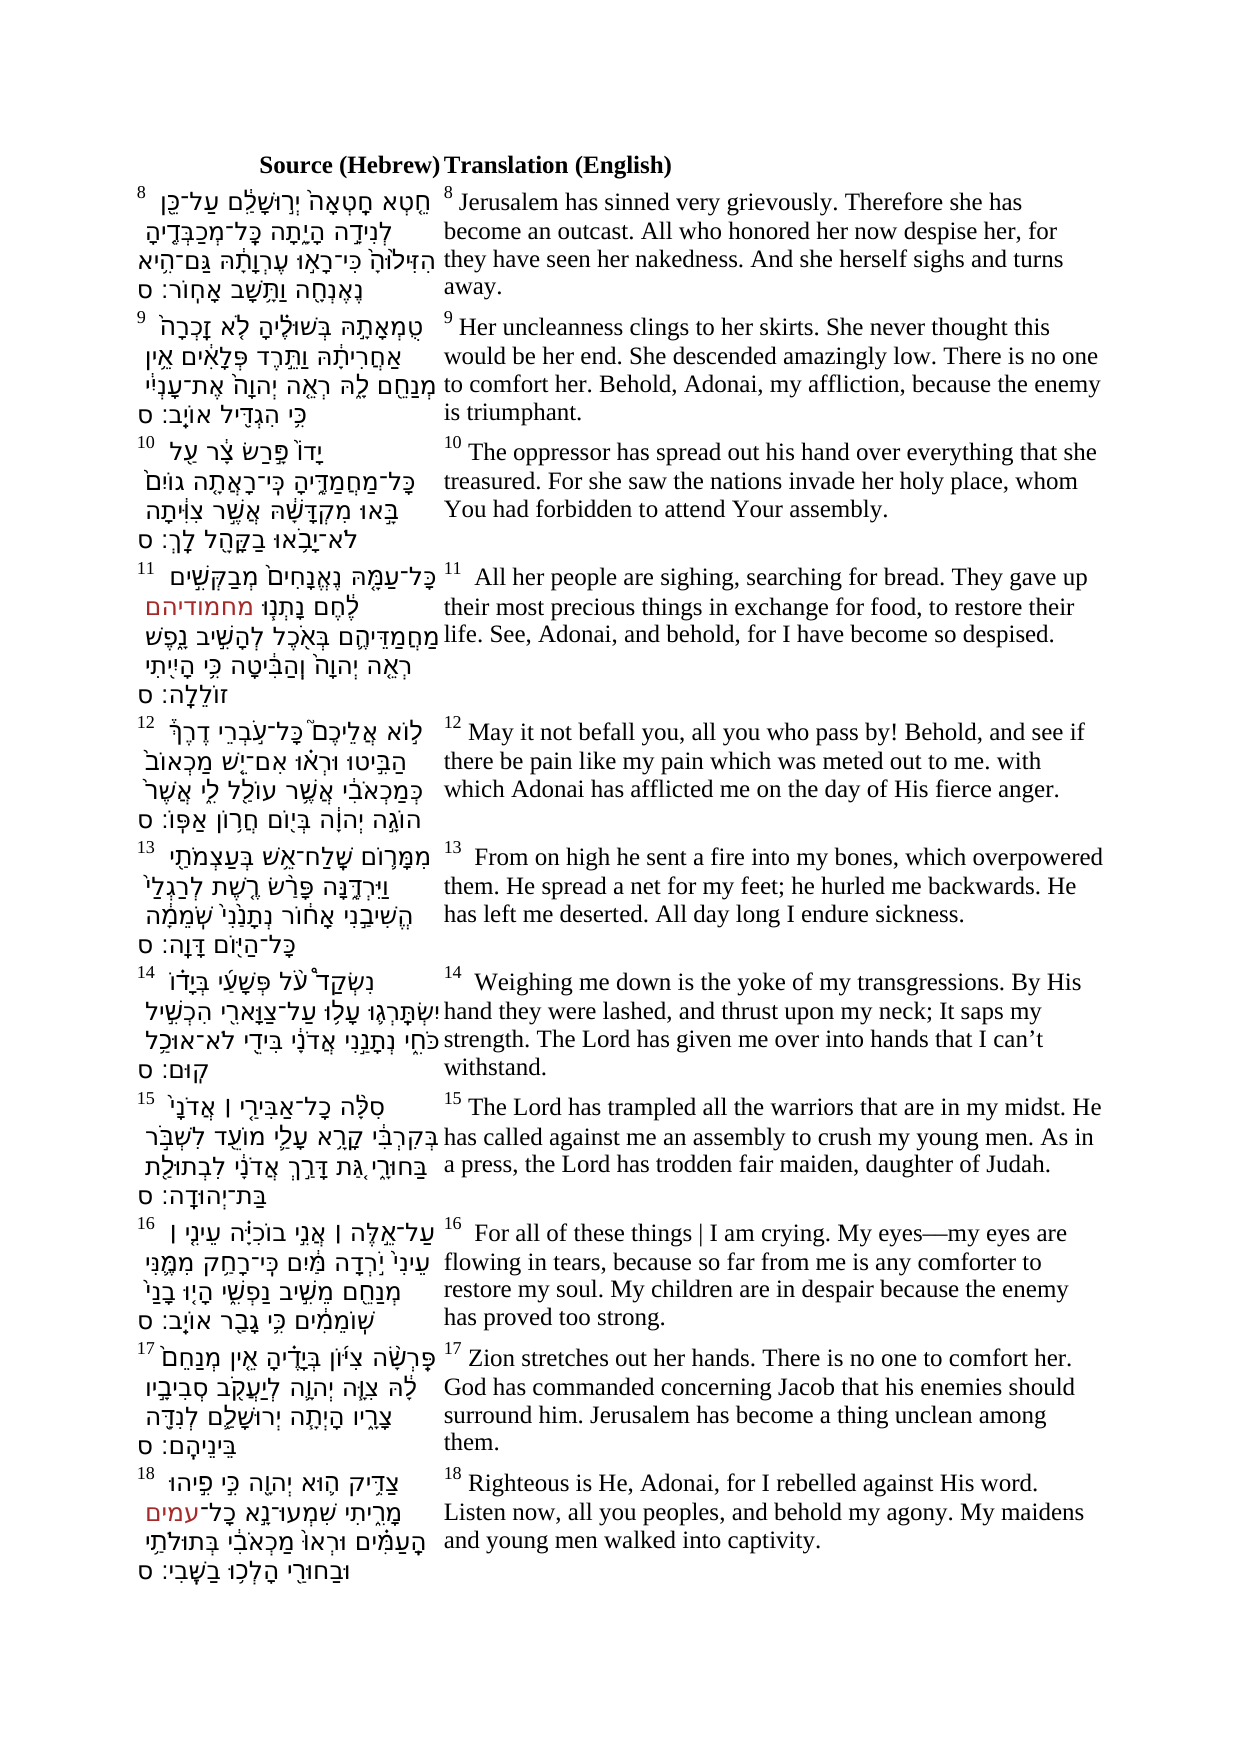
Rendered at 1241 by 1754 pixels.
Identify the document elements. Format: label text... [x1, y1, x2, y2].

table_cell 15 סִלָּ֨ה כָל־אַבִּירַ֤י ׀ אֲדֹנָי֙ בְּקִרְבִּ֔י קָרָ֥א עָלַ֛י מוֹעֵ֖ד לִשְׁבֹּ֣ר בַּחוּרָ֑י גַּ֚ת דָּרַ֣ךְ אֲדֹנָ֔י לִבְתוּלַ֖ת בַּת־יְהוּדָֽה׃ ס [135, 1086, 442, 1212]
table_cell 13 מִמָּר֛וֹם שָֽׁלַח־אֵ֥שׁ בְּעַצְמֹתַ֖י וַיִּרְדֶּ֑נָּה פָּרַ֨שׂ רֶ֤שֶׁת לְרַגְלַי֙ הֱשִׁיבַ֣נִי אָח֔וֹר נְתָנַ֙נִי֙ שֹֽׁמֵמָ֔ה כָּל־הַיּ֖וֹם דָּוָֽה׃ ס [135, 836, 442, 961]
table_cell 15 The Lord has trampled all the warriors that are in my midst. He has called against me an assembly to crush my young men. As in a press, the Lord has trodden fair maiden, daughter of Judah. [442, 1086, 1105, 1212]
table_cell 17 Zion stretches out her hands. There is no one to comfort her. God has commanded concerning Jacob that his enemies should surround him. Jerusalem has become a thing unclean among them. [442, 1337, 1105, 1462]
table_cell 18 צַדִּ֥יק ה֛וּא יְהוָ֖ה כִּ֣י פִ֣יהוּ מָרִ֑יתִי שִׁמְעוּ־נָ֣א כָל־עמים הָֽעַמִּ֗ים וּרְאוּ֙ מַכְאֹבִ֔י בְּתוּלֹתַ֥י וּבַחוּרַ֖י הָלְכ֥וּ בַשֶּֽׁבִי׃ ס [135, 1462, 442, 1587]
table_cell 9 Her uncleanness clings to her skirts. She never thought this would be her end. She descended amazingly low. There is no one to comfort her. Behold, Adonai, my affliction, because the enemy is triumphant. [442, 306, 1105, 431]
table_cell 16 For all of these things | I am crying. My eyes––my eyes are flowing in tears, because so far from me is any comforter to restore my soul. My children are in despair because the enemy has proved too strong. [442, 1212, 1105, 1337]
table_cell 13 From on high he sent a fire into my bones, which overpowered them. He spread a net for my feet; he hurled me backwards. He has left me deserted. All day long I endure sickness. [442, 836, 1105, 961]
table_cell 10 יָדוֹ֙ פָּ֣רַשׂ צָ֔ר עַ֖ל כָּל־מַחֲמַדֶּ֑יהָ כִּֽי־רָאֲתָ֤ה גוֹיִם֙ בָּ֣אוּ מִקְדָּשָׁ֔הּ אֲשֶׁ֣ר צִוִּ֔יתָה לֹא־יָבֹ֥אוּ בַקָּהָ֖ל לָֽךְ׃ ס [135, 431, 442, 556]
table_cell 17 פֵּֽרְשָׂ֨ה צִיּ֜וֹן בְּיָדֶ֗יהָ אֵ֤ין מְנַחֵם֙ לָ֔הּ צִוָּ֧ה יְהוָ֛ה לְיַעֲקֹ֖ב סְבִיבָ֣יו צָרָ֑יו הָיְתָ֧ה יְרוּשָׁלִַ֛ם לְנִדָּ֖ה בֵּינֵיהֶֽם׃ ס [135, 1337, 442, 1462]
table_header Source (Hebrew) [135, 150, 442, 181]
table_cell 10 The oppressor has spread out his hand over everything that she treasured. For she saw the nations invade her holy place, whom You had forbidden to attend Your assembly. [442, 431, 1105, 556]
table_cell 18 Righteous is He, Adonai, for I rebelled against His word. Listen now, all you peoples, and behold my agony. My maidens and young men walked into captivity. [442, 1462, 1105, 1587]
table_cell 9 טֻמְאָתָ֣הּ בְּשׁוּלֶ֗יהָ לֹ֤א זָֽכְרָה֙ אַחֲרִיתָ֔הּ וַתֵּ֣רֶד פְּלָאִ֔ים אֵ֥ין מְנַחֵ֖ם לָ֑הּ רְאֵ֤ה יְהוָה֙ אֶת־עָנְיִ֔י כִּ֥י הִגְדִּ֖יל אוֹיֵֽב׃ ס [135, 306, 442, 431]
table_cell 12 May it not befall you, all you who pass by! Behold, and see if there be pain like my pain which was meted out to me. with which Adonai has afflicted me on the day of His fierce anger. [442, 711, 1105, 836]
table_cell 11 All her people are sighing, searching for bread. They gave up their most precious things in exchange for food, to restore their life. See, Adonai, and behold, for I have become so despised. [442, 556, 1105, 711]
table_cell 14 Weighing me down is the yoke of my transgressions. By His hand they were lashed, and thrust upon my neck; It saps my strength. The Lord has given me over into hands that I can’t withstand. [442, 961, 1105, 1086]
table_cell 16 עַל־אֵ֣לֶּה ׀ אֲנִ֣י בוֹכִיָּ֗ה עֵינִ֤י ׀ עֵינִי֙ יֹ֣רְדָה מַּ֔יִם כִּֽי־רָחַ֥ק מִמֶּ֛נִּי מְנַחֵ֖ם מֵשִׁ֣יב נַפְשִׁ֑י הָי֤וּ בָנַי֙ שֽׁוֹמֵמִ֔ים כִּ֥י גָבַ֖ר אוֹיֵֽב׃ ס [135, 1212, 442, 1337]
table_header Translation (English) [442, 150, 1105, 181]
table_cell 8 Jerusalem has sinned very grievously. Therefore she has become an outcast. All who honored her now despise her, for they have seen her nakedness. And she herself sighs and turns away. [442, 181, 1105, 306]
table_cell 8 חֵ֤טְא חָֽטְאָה֙ יְר֣וּשָׁלִַ֔ם עַל־כֵּ֖ן לְנִידָ֣ה הָיָ֑תָה כָּֽל־מְכַבְּדֶ֤יהָ הִזִּיל֙וּהָ֙ כִּי־רָא֣וּ עֶרְוָתָ֔הּ גַּם־הִ֥יא נֶאֶנְחָ֖ה וַתָּ֥שָׁב אָחֽוֹר׃ ס [135, 181, 442, 306]
table_cell 14 נִשְׂקַד֩ עֹ֨ל פְּשָׁעַ֜י בְּיָד֗וֹ יִשְׂתָּֽרְג֛וּ עָל֥וּ עַל־צַוָּארִ֖י הִכְשִׁ֣יל כֹּחִ֑י נְתָנַ֣נִי אֲדֹנָ֔י בִּידֵ֖י לֹא־אוּכַ֥ל קֽוּם׃ ס [135, 961, 442, 1086]
table_cell 11 כָּל־עַמָּ֤הּ נֶאֱנָחִים֙ מְבַקְּשִׁ֣ים לֶ֔חֶם נָתְנ֧וּ מחמודיהם מַחֲמַדֵּיהֶ֛ם בְּאֹ֖כֶל לְהָשִׁ֣יב נָ֑פֶשׁ רְאֵ֤ה יְהוָה֙ וְֽהַבִּ֔יטָה כִּ֥י הָיִ֖יתִי זוֹלֵלָֽה׃ ס [135, 556, 442, 711]
table_cell 12 ל֣וֹא אֲלֵיכֶם֮ כָּל־עֹ֣בְרֵי דֶרֶךְ֒ הַבִּ֣יטוּ וּרְא֗וּ אִם־יֵ֤שׁ מַכְאוֹב֙ כְּמַכְאֹבִ֔י אֲשֶׁ֥ר עוֹלַ֖ל לִ֑י אֲשֶׁר֙ הוֹגָ֣ה יְהוָ֔ה בְּי֖וֹם חֲר֥וֹן אַפּֽוֹ׃ ס [135, 711, 442, 836]
